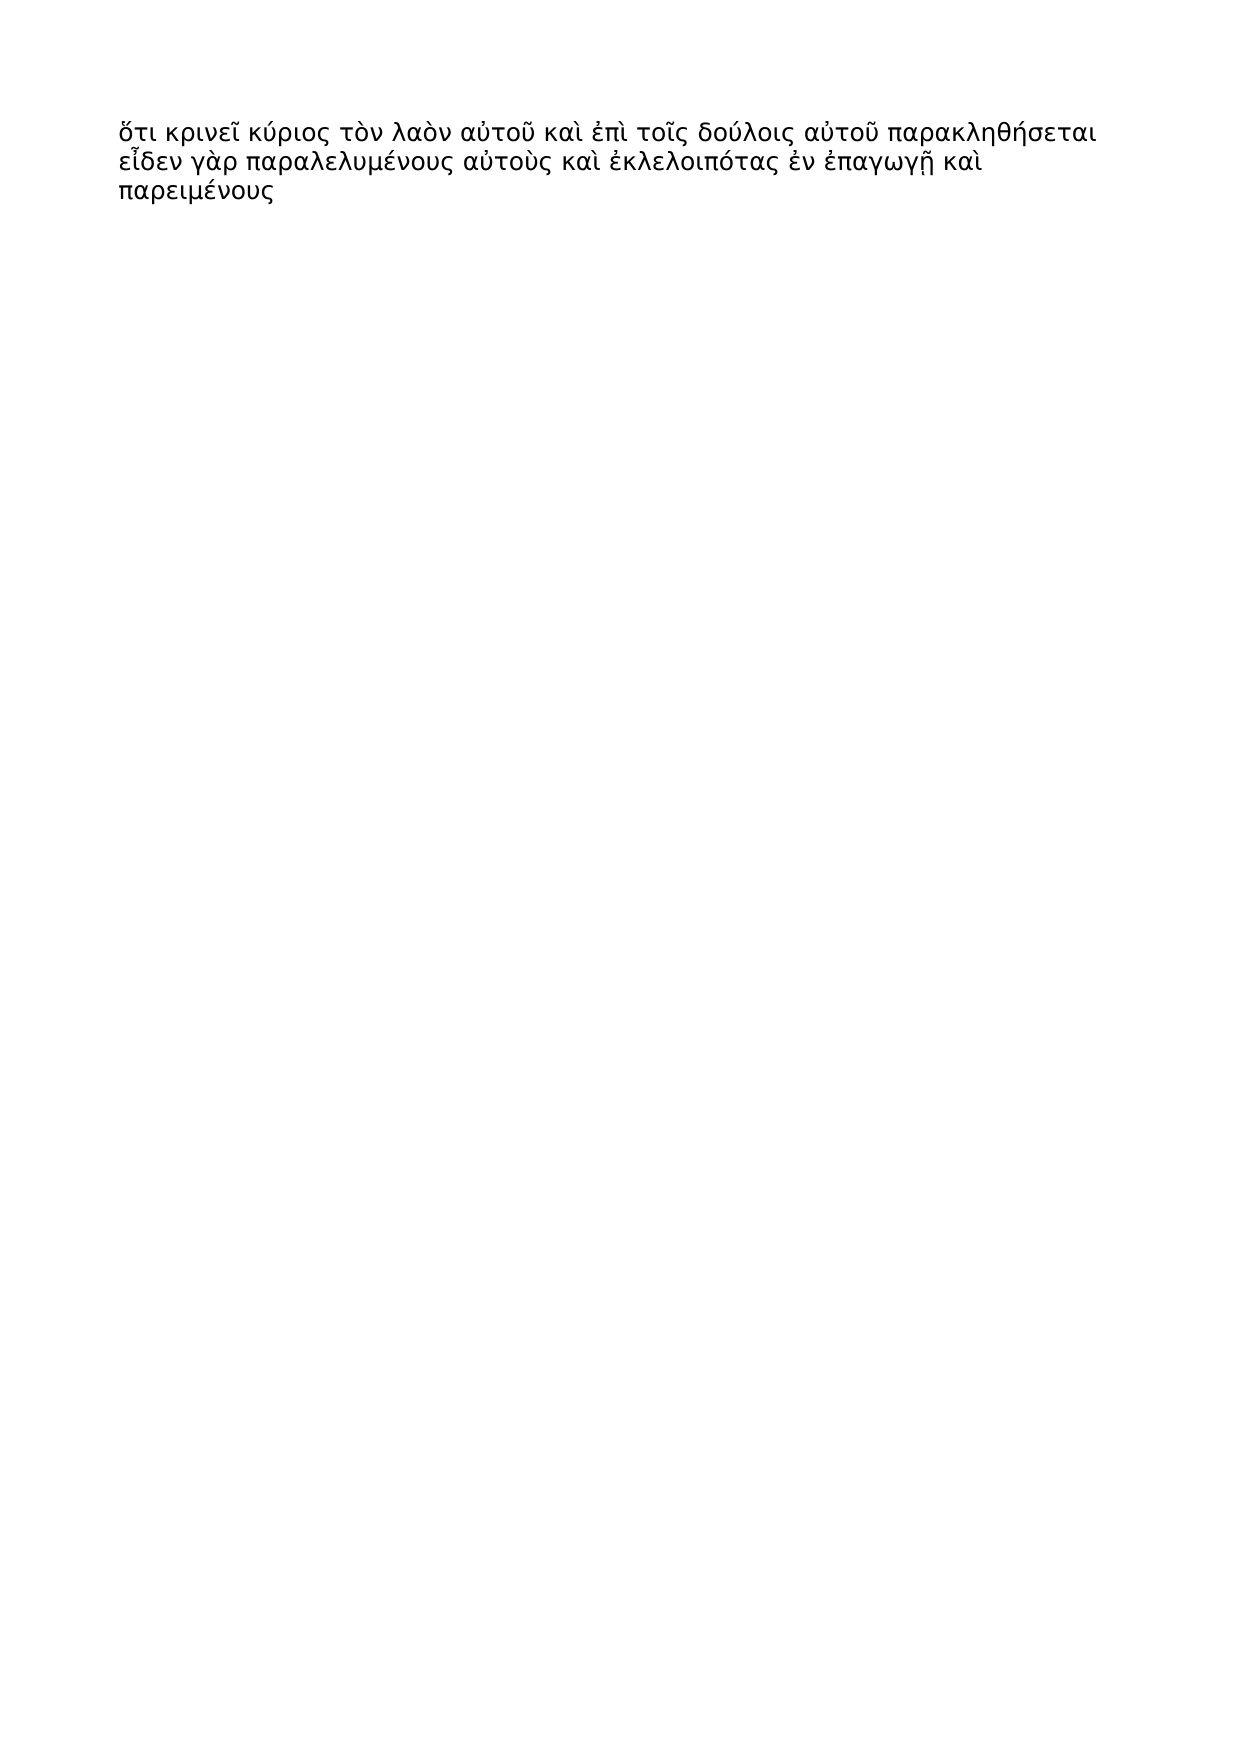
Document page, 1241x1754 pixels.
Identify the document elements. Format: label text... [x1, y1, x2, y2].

text ὅτι κρινεῖ κύριος τὸν λαὸν αὐτοῦ καὶ ἐπὶ τοῖς δούλοις αὐτοῦ παρακληθήσεται εἶδεν γὰρ παραλελυμένους αὐτοὺς καὶ ἐκλελοιπότας ἐν ἐπαγωγῇ καὶ παρειμένους [118, 118, 1122, 206]
